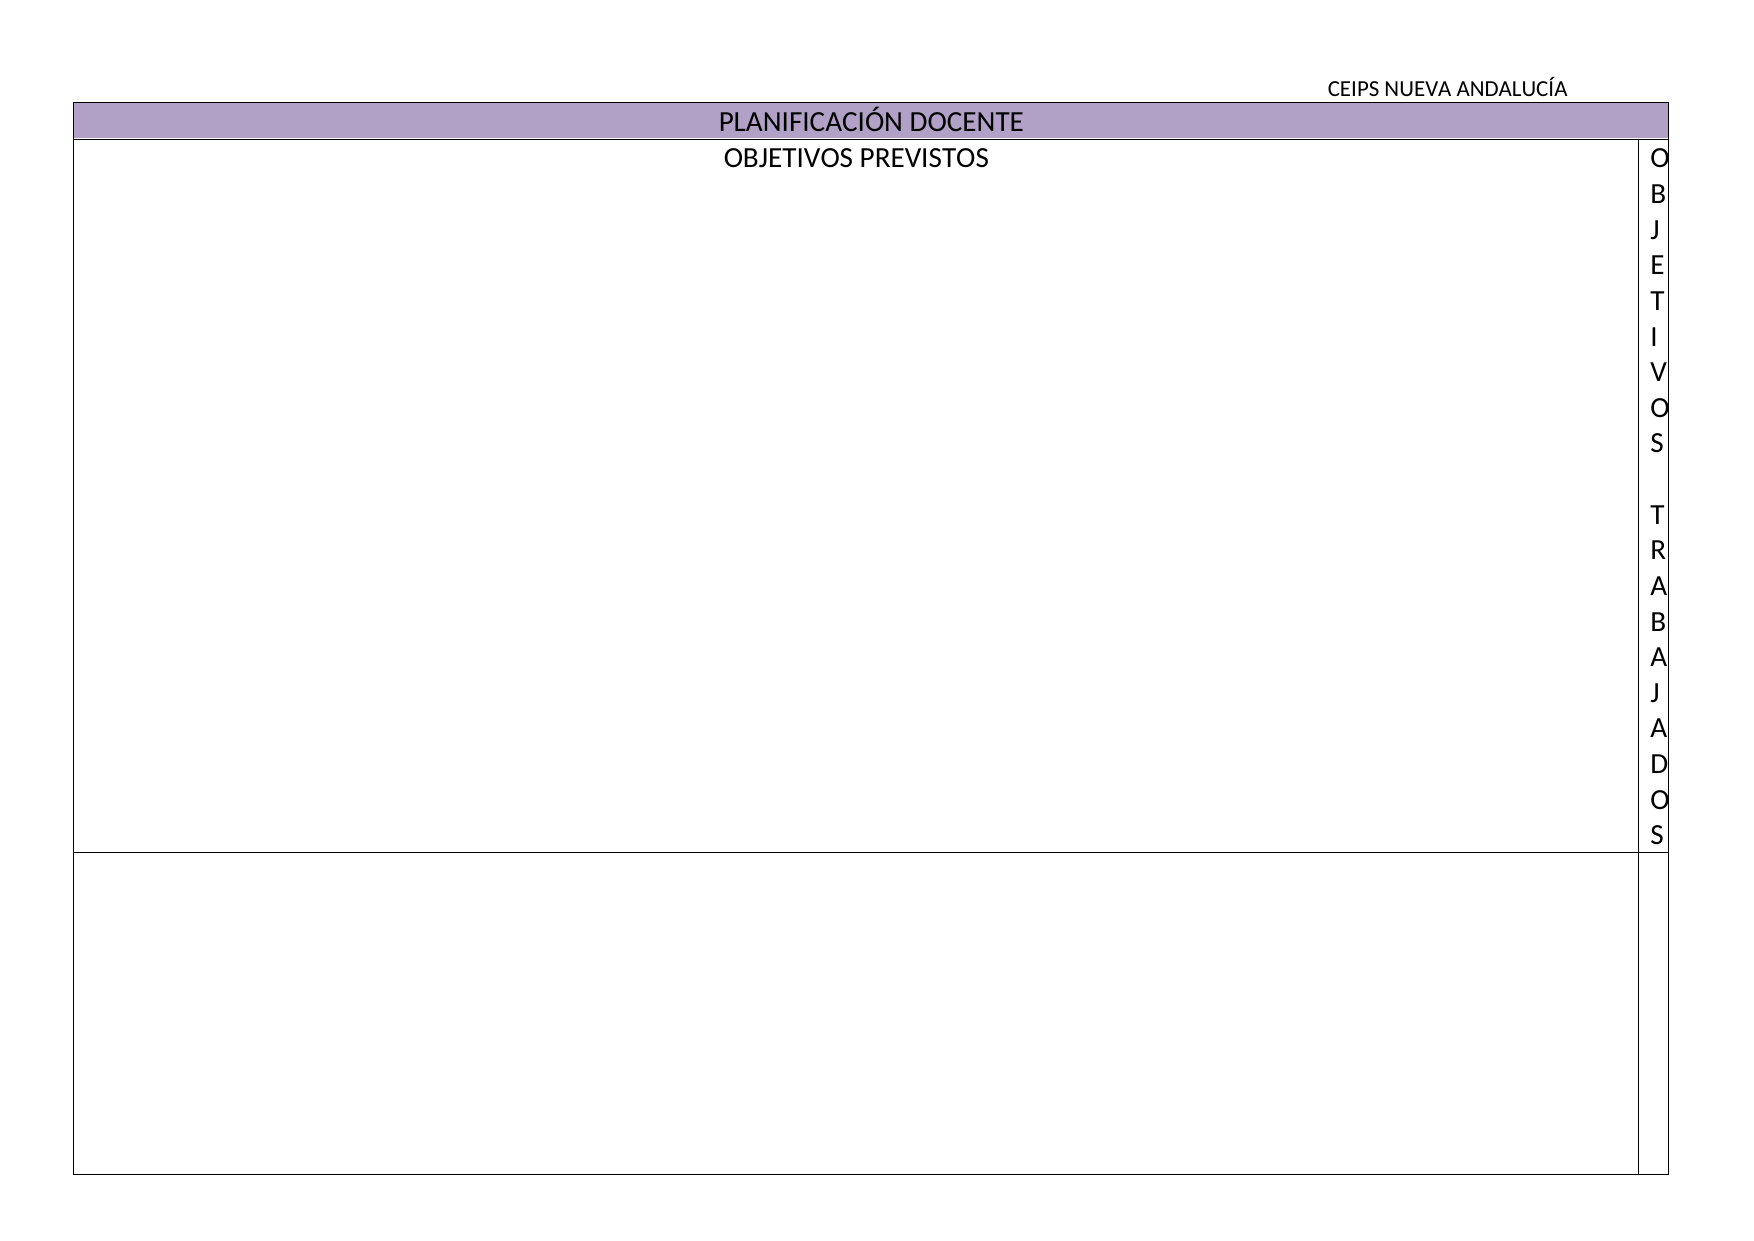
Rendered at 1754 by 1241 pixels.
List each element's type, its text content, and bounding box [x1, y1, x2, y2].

table_cell OBJETIVOS PREVISTOS [74, 140, 1638, 852]
table_cell [74, 853, 1638, 1174]
table_cell [1639, 853, 1668, 1174]
table_cell OBJETIVOS TRABAJADOS [1639, 140, 1668, 852]
table_header PLANIFICACIÓN DOCENTE [74, 103, 1668, 138]
